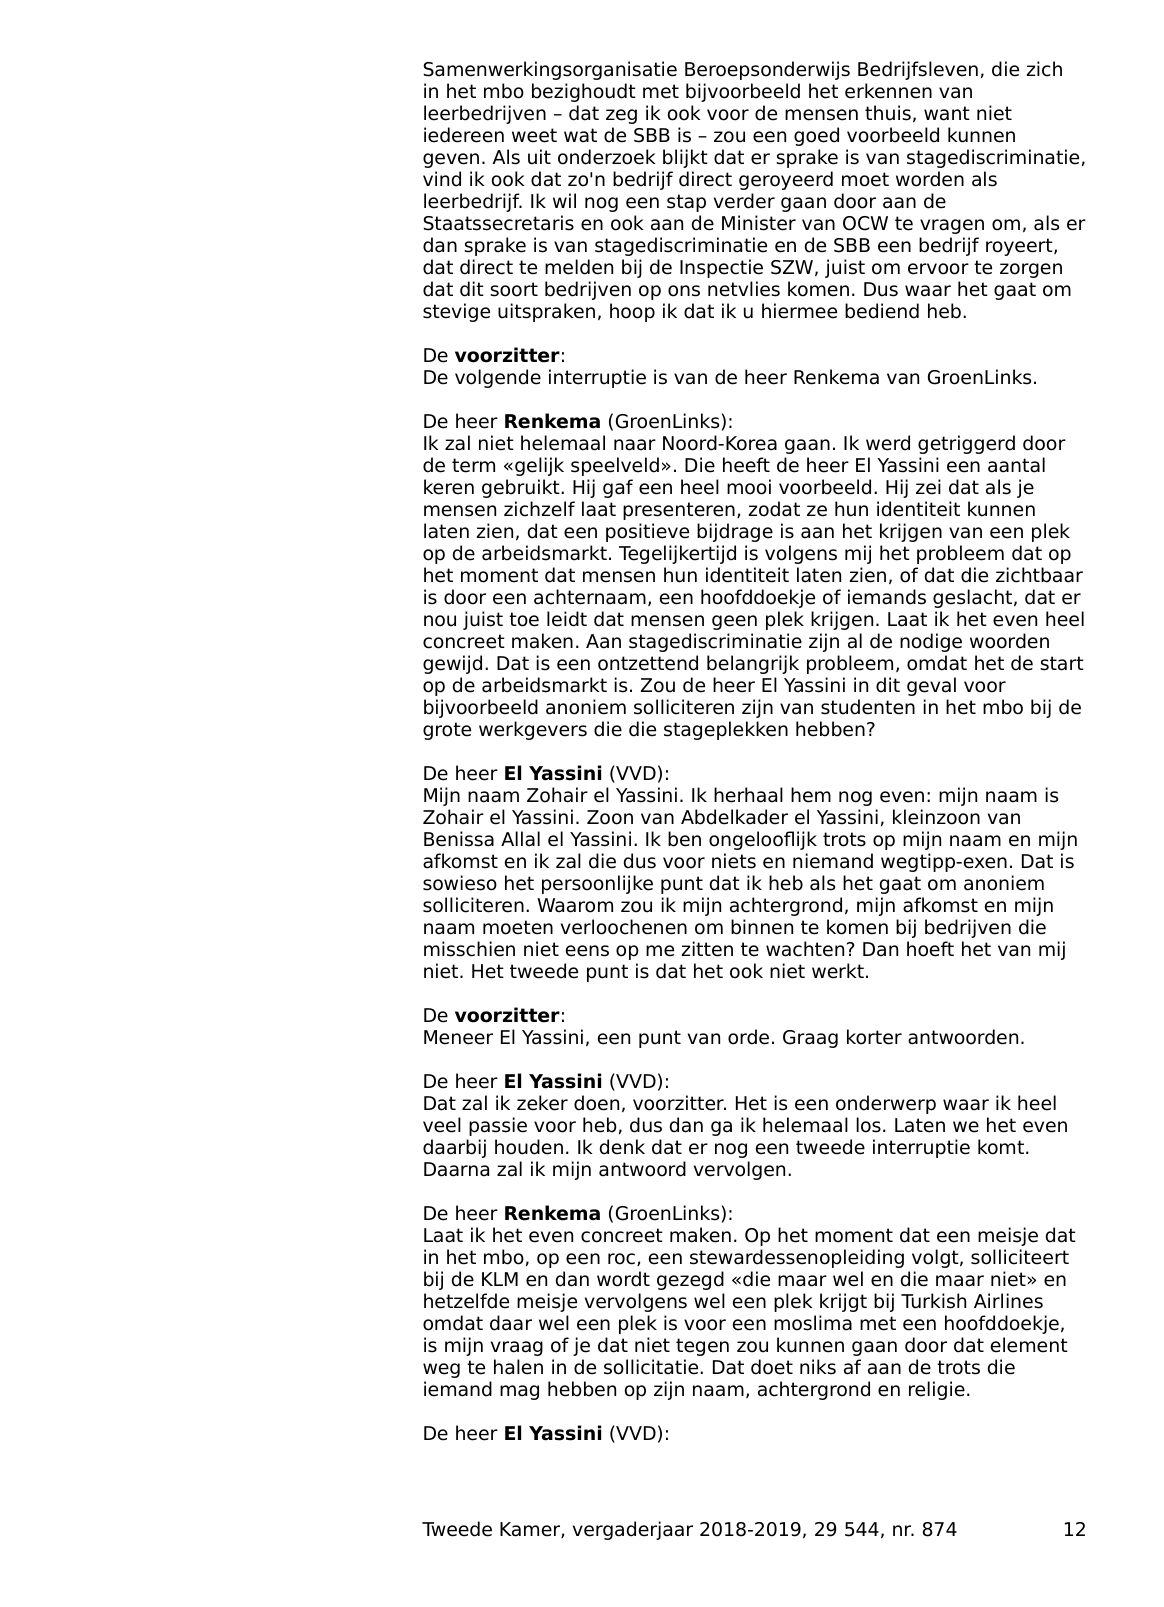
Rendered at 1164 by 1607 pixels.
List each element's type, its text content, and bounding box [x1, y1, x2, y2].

text De heer El Yassini (VVD): [422, 1423, 1087, 1445]
text De heer Renkema (GroenLinks): [422, 411, 1087, 433]
text Meneer El Yassini, een punt van orde. Graag korter antwoorden. [422, 1027, 1087, 1049]
text Samenwerkingsorganisatie Beroepsonderwijs Bedrijfsleven, die zich in het mbo bezighoudt met bijvoorbeeld het erkennen van leerbedrijven – dat zeg ik ook voor de mensen thuis, want niet iedereen weet wat de SBB is – zou een goed voorbeeld kunnen geven. Als uit onderzoek blijkt dat er sprake is van stagediscriminatie, vind ik ook dat zo'n bedrijf direct geroyeerd moet worden als leerbedrijf. Ik wil nog een stap verder gaan door aan de Staatssecretaris en ook aan de Minister van OCW te vragen om, als er dan sprake is van stagediscriminatie en de SBB een bedrijf royeert, dat direct te melden bij de Inspectie SZW, juist om ervoor te zorgen dat dit soort bedrijven op ons netvlies komen. Dus waar het gaat om stevige uitspraken, hoop ik dat ik u hiermee bediend heb. [422, 59, 1087, 323]
text De heer El Yassini (VVD): [422, 763, 1087, 785]
text De volgende interruptie is van de heer Renkema van GroenLinks. [422, 367, 1087, 389]
text De heer El Yassini (VVD): [422, 1071, 1087, 1093]
text Ik zal niet helemaal naar Noord-Korea gaan. Ik werd getriggerd door de term «gelijk speelveld». Die heeft de heer El Yassini een aantal keren gebruikt. Hij gaf een heel mooi voorbeeld. Hij zei dat als je mensen zichzelf laat presenteren, zodat ze hun identiteit kunnen laten zien, dat een positieve bijdrage is aan het krijgen van een plek op de arbeidsmarkt. Tegelijkertijd is volgens mij het probleem dat op het moment dat mensen hun identiteit laten zien, of dat die zichtbaar is door een achternaam, een hoofddoekje of iemands geslacht, dat er nou juist toe leidt dat mensen geen plek krijgen. Laat ik het even heel concreet maken. Aan stagediscriminatie zijn al de nodige woorden gewijd. Dat is een ontzettend belangrijk probleem, omdat het de start op de arbeidsmarkt is. Zou de heer El Yassini in dit geval voor bijvoorbeeld anoniem solliciteren zijn van studenten in het mbo bij de grote werkgevers die die stageplekken hebben? [422, 433, 1087, 741]
text Dat zal ik zeker doen, voorzitter. Het is een onderwerp waar ik heel veel passie voor heb, dus dan ga ik helemaal los. Laten we het even daarbij houden. Ik denk dat er nog een tweede interruptie komt. Daarna zal ik mijn antwoord vervolgen. [422, 1093, 1087, 1181]
text De voorzitter: [422, 345, 1087, 367]
text Laat ik het even concreet maken. Op het moment dat een meisje dat in het mbo, op een roc, een stewardessenopleiding volgt, solliciteert bij de KLM en dan wordt gezegd «die maar wel en die maar niet» en hetzelfde meisje vervolgens wel een plek krijgt bij Turkish Airlines omdat daar wel een plek is voor een moslima met een hoofddoekje, is mijn vraag of je dat niet tegen zou kunnen gaan door dat element weg te halen in de sollicitatie. Dat doet niks af aan de trots die iemand mag hebben op zijn naam, achtergrond en religie. [422, 1225, 1087, 1401]
text De heer Renkema (GroenLinks): [422, 1203, 1087, 1225]
text Mijn naam Zohair el Yassini. Ik herhaal hem nog even: mijn naam is Zohair el Yassini. Zoon van Abdelkader el Yassini, kleinzoon van Benissa Allal el Yassini. Ik ben ongelooflijk trots op mijn naam en mijn afkomst en ik zal die dus voor niets en niemand wegtipp-exen. Dat is sowieso het persoonlijke punt dat ik heb als het gaat om anoniem solliciteren. Waarom zou ik mijn achtergrond, mijn afkomst en mijn naam moeten verloochenen om binnen te komen bij bedrijven die misschien niet eens op me zitten te wachten? Dan hoeft het van mij niet. Het tweede punt is dat het ook niet werkt. [422, 785, 1087, 983]
text De voorzitter: [422, 1005, 1087, 1027]
